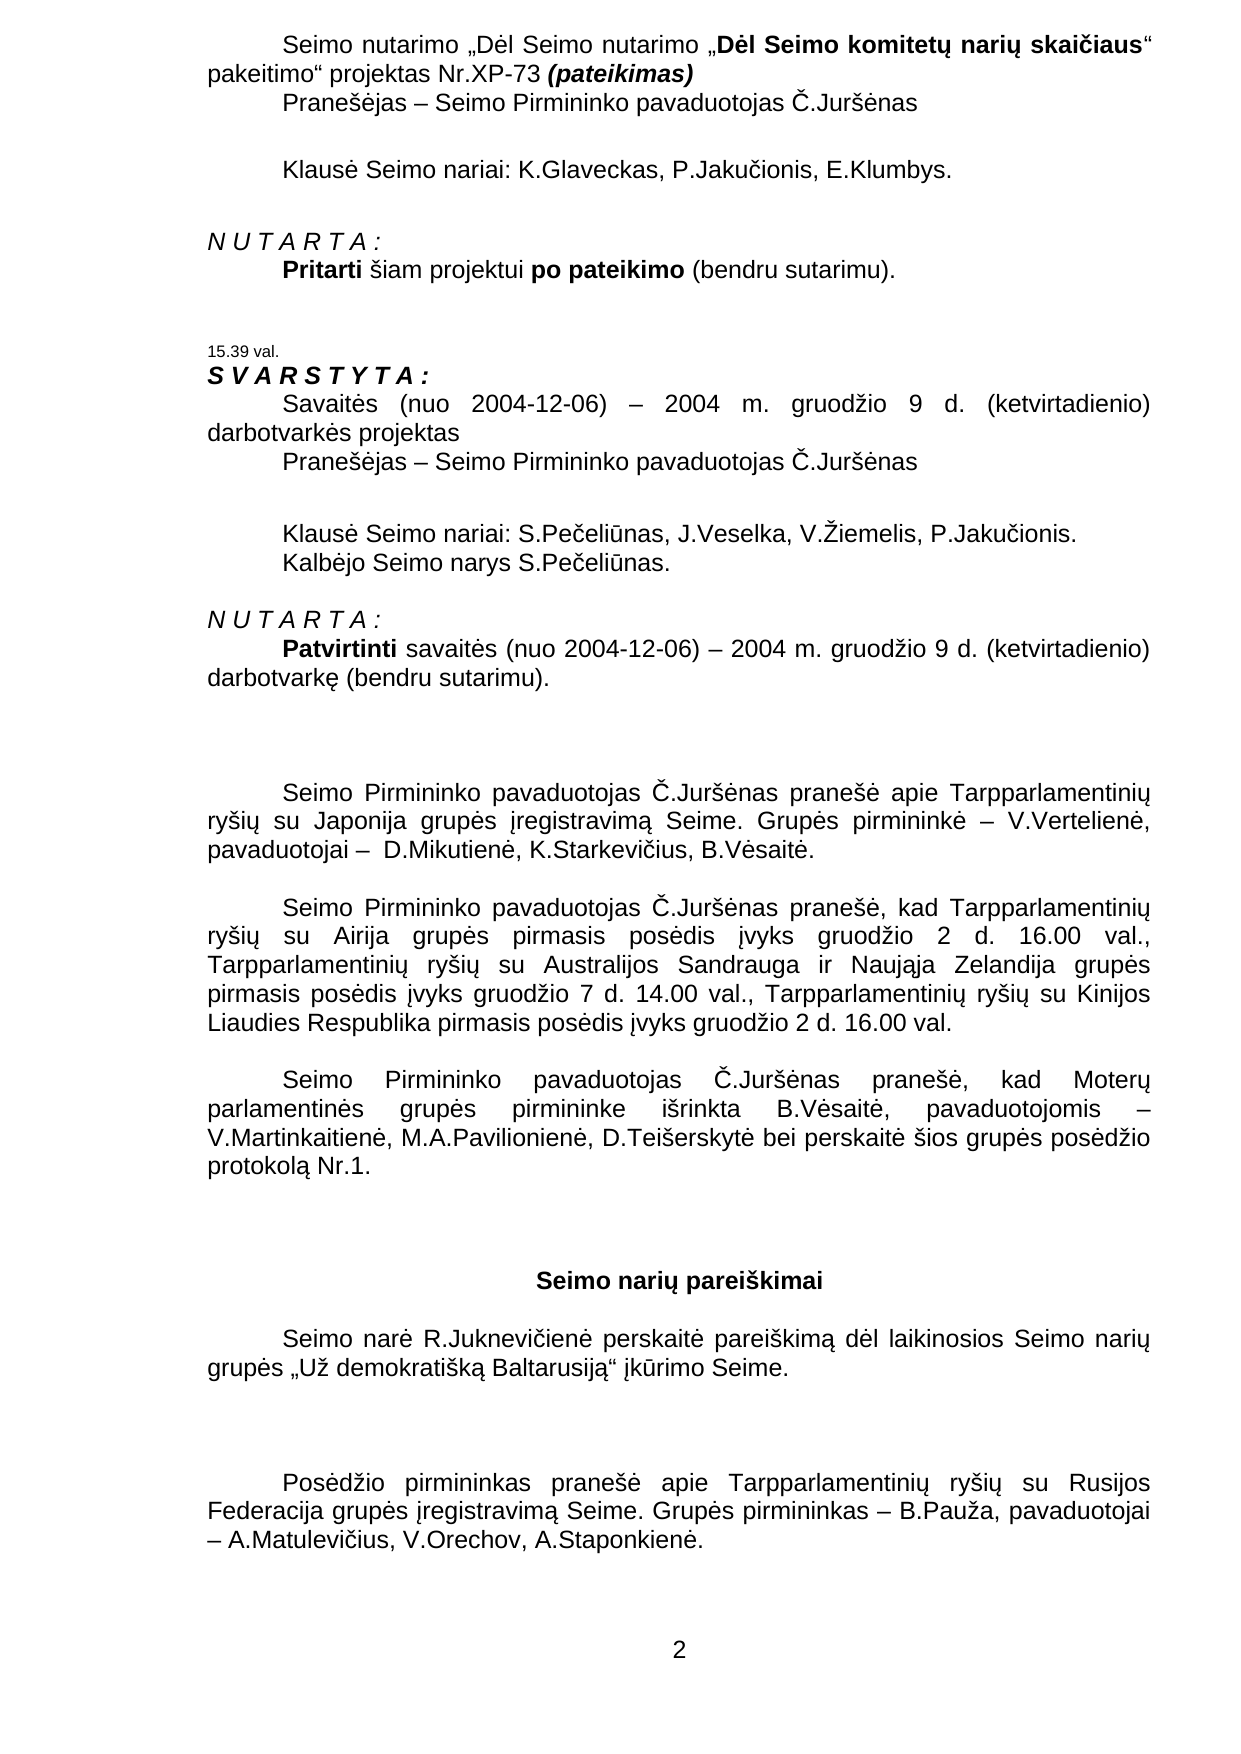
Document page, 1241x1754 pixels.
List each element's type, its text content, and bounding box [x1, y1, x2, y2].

text Seimo narių pareiškimai [207, 1266, 1152, 1295]
text Pranešėjas – Seimo Pirmininko pavaduotojas Č.Juršėnas [207, 447, 1152, 476]
text Posėdžio pirmininkas pranešė apie Tarpparlamentinių ryšių su Rusijos Federacija grupės įregistravimą Seime. Grupės pirmininkas – B.Pauža, pavaduotojai – A.Matulevičius, V.Orechov, A.Staponkienė. [207, 1468, 1152, 1554]
text Klausė Seimo nariai: S.Pečeliūnas, J.Veselka, V.Žiemelis, P.Jakučionis. [207, 519, 1152, 548]
text Pranešėjas – Seimo Pirmininko pavaduotojas Č.Juršėnas [207, 87, 1152, 116]
text Pritarti šiam projektui po pateikimo (bendru sutarimu). [207, 255, 1152, 284]
text Klausė Seimo nariai: K.Glaveckas, P.Jakučionis, E.Klumbys. [207, 155, 1152, 183]
text 15.39 val. [207, 342, 1152, 361]
text N U T A R T A : [207, 605, 1152, 634]
text Seimo Pirmininko pavaduotojas Č.Juršėnas pranešė apie Tarpparlamentinių ryšių su Japonija grupės įregistravimą Seime. Grupės pirmininkė – V.Vertelienė, pavaduotojai – D.Mikutienė, K.Starkevičius, B.Vėsaitė. [207, 778, 1152, 864]
text Seimo Pirmininko pavaduotojas Č.Juršėnas pranešė, kad Tarpparlamentinių ryšių su Airija grupės pirmasis posėdis įvyks gruodžio 2 d. 16.00 val., Tarpparlamentinių ryšių su Australijos Sandrauga ir Naująja Zelandija grupės pirmasis posėdis įvyks gruodžio 7 d. 14.00 val., Tarpparlamentinių ryšių su Kinijos Liaudies Respublika pirmasis posėdis įvyks gruodžio 2 d. 16.00 val. [207, 893, 1152, 1036]
text N U T A R T A : [207, 227, 1152, 255]
text S V A R S T Y T A : [207, 361, 1152, 389]
text Seimo narė R.Juknevičienė perskaitė pareiškimą dėl laikinosios Seimo narių grupės „Už demokratišką Baltarusiją“ įkūrimo Seime. [207, 1324, 1152, 1381]
text Kalbėjo Seimo narys S.Pečeliūnas. [207, 548, 1152, 576]
text Seimo nutarimo „Dėl Seimo nutarimo „Dėl Seimo komitetų narių skaičiaus“ pakeitimo“ projektas Nr.XP-73 (pateikimas) [207, 30, 1152, 87]
text Seimo Pirmininko pavaduotojas Č.Juršėnas pranešė, kad Moterų parlamentinės grupės pirmininke išrinkta B.Vėsaitė, pavaduotojomis – V.Martinkaitienė, M.A.Pavilionienė, D.Teišerskytė bei perskaitė šios grupės posėdžio protokolą Nr.1. [207, 1065, 1152, 1180]
text Savaitės (nuo 2004-12-06) – 2004 m. gruodžio 9 d. (ketvirtadienio) darbotvarkės projektas [207, 389, 1152, 447]
text Patvirtinti savaitės (nuo 2004-12-06) – 2004 m. gruodžio 9 d. (ketvirtadienio) darbotvarkę (bendru sutarimu). [207, 634, 1152, 691]
